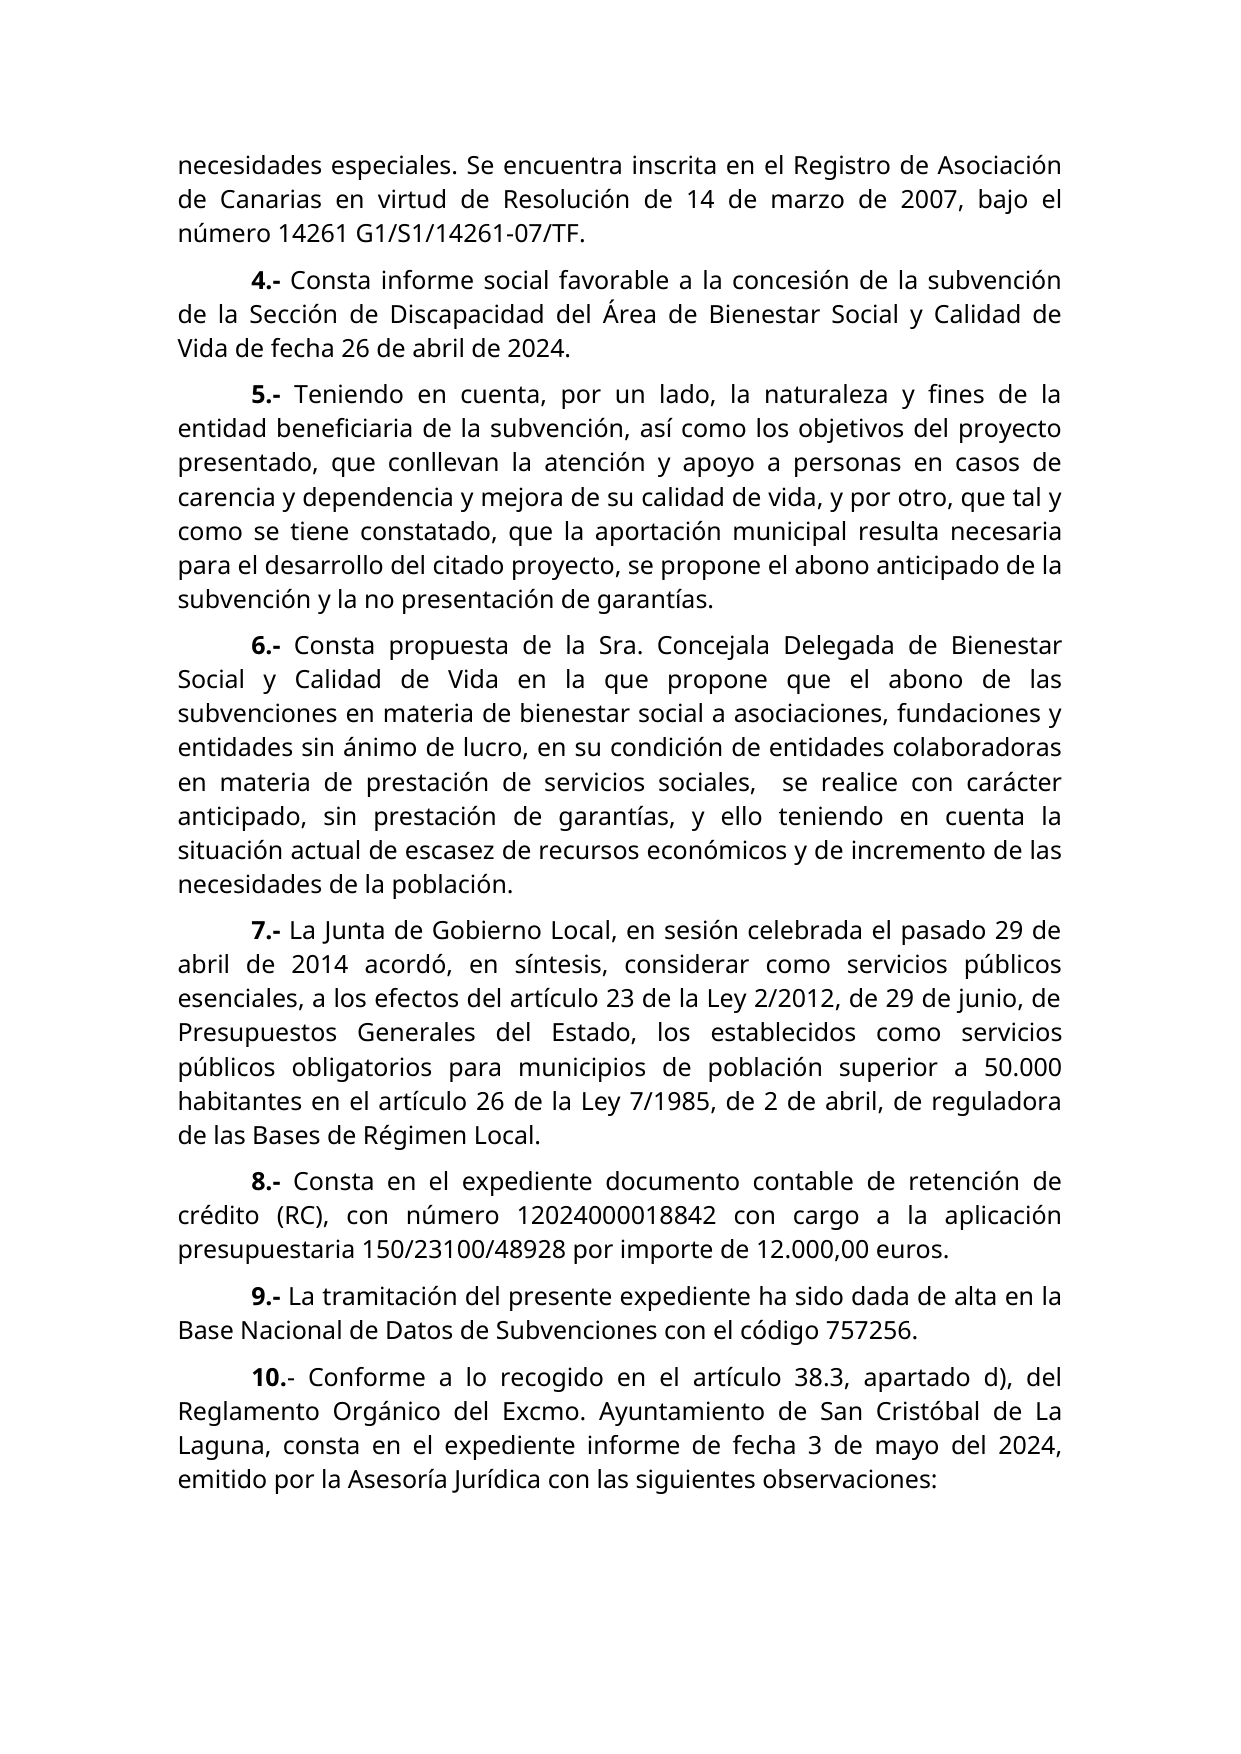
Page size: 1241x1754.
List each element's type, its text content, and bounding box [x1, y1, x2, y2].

text necesidades especiales. Se encuentra inscrita en el Registro de Asociación de Canarias en virtud de Resolución de 14 de marzo de 2007, bajo el número 14261 G1/S1/14261-07/TF. [177, 148, 1063, 250]
text 8.- Consta en el expediente documento contable de retención de crédito (RC), con número 12024000018842 con cargo a la aplicación presupuestaria 150/23100/48928 por importe de 12.000,00 euros. [177, 1164, 1063, 1266]
text 4.- Consta informe social favorable a la concesión de la subvención de la Sección de Discapacidad del Área de Bienestar Social y Calidad de Vida de fecha 26 de abril de 2024. [177, 262, 1063, 364]
text 10.- Conforme a lo recogido en el artículo 38.3, apartado d), del Reglamento Orgánico del Excmo. Ayuntamiento de San Cristóbal de La Laguna, consta en el expediente informe de fecha 3 de mayo del 2024, emitido por la Asesoría Jurídica con las siguientes observaciones: [177, 1359, 1063, 1495]
text 9.- La tramitación del presente expediente ha sido dada de alta en la Base Nacional de Datos de Subvenciones con el código 757256. [177, 1278, 1063, 1347]
text 7.- La Junta de Gobierno Local, en sesión celebrada el pasado 29 de abril de 2014 acordó, en síntesis, considerar como servicios públicos esenciales, a los efectos del artículo 23 de la Ley 2/2012, de 29 de junio, de Presupuestos Generales del Estado, los establecidos como servicios públicos obligatorios para municipios de población superior a 50.000 habitantes en el artículo 26 de la Ley 7/1985, de 2 de abril, de reguladora de las Bases de Régimen Local. [177, 913, 1063, 1151]
text 6.- Consta propuesta de la Sra. Concejala Delegada de Bienestar Social y Calidad de Vida en la que propone que el abono de las subvenciones en materia de bienestar social a asociaciones, fundaciones y entidades sin ánimo de lucro, en su condición de entidades colaboradoras en materia de prestación de servicios sociales, se realice con carácter anticipado, sin prestación de garantías, y ello teniendo en cuenta la situación actual de escasez de recursos económicos y de incremento de las necesidades de la población. [177, 628, 1063, 900]
text 5.- Teniendo en cuenta, por un lado, la naturaleza y fines de la entidad beneficiaria de la subvención, así como los objetivos del proyecto presentado, que conllevan la atención y apoyo a personas en casos de carencia y dependencia y mejora de su calidad de vida, y por otro, que tal y como se tiene constatado, que la aportación municipal resulta necesaria para el desarrollo del citado proyecto, se propone el abono anticipado de la subvención y la no presentación de garantías. [177, 377, 1063, 615]
